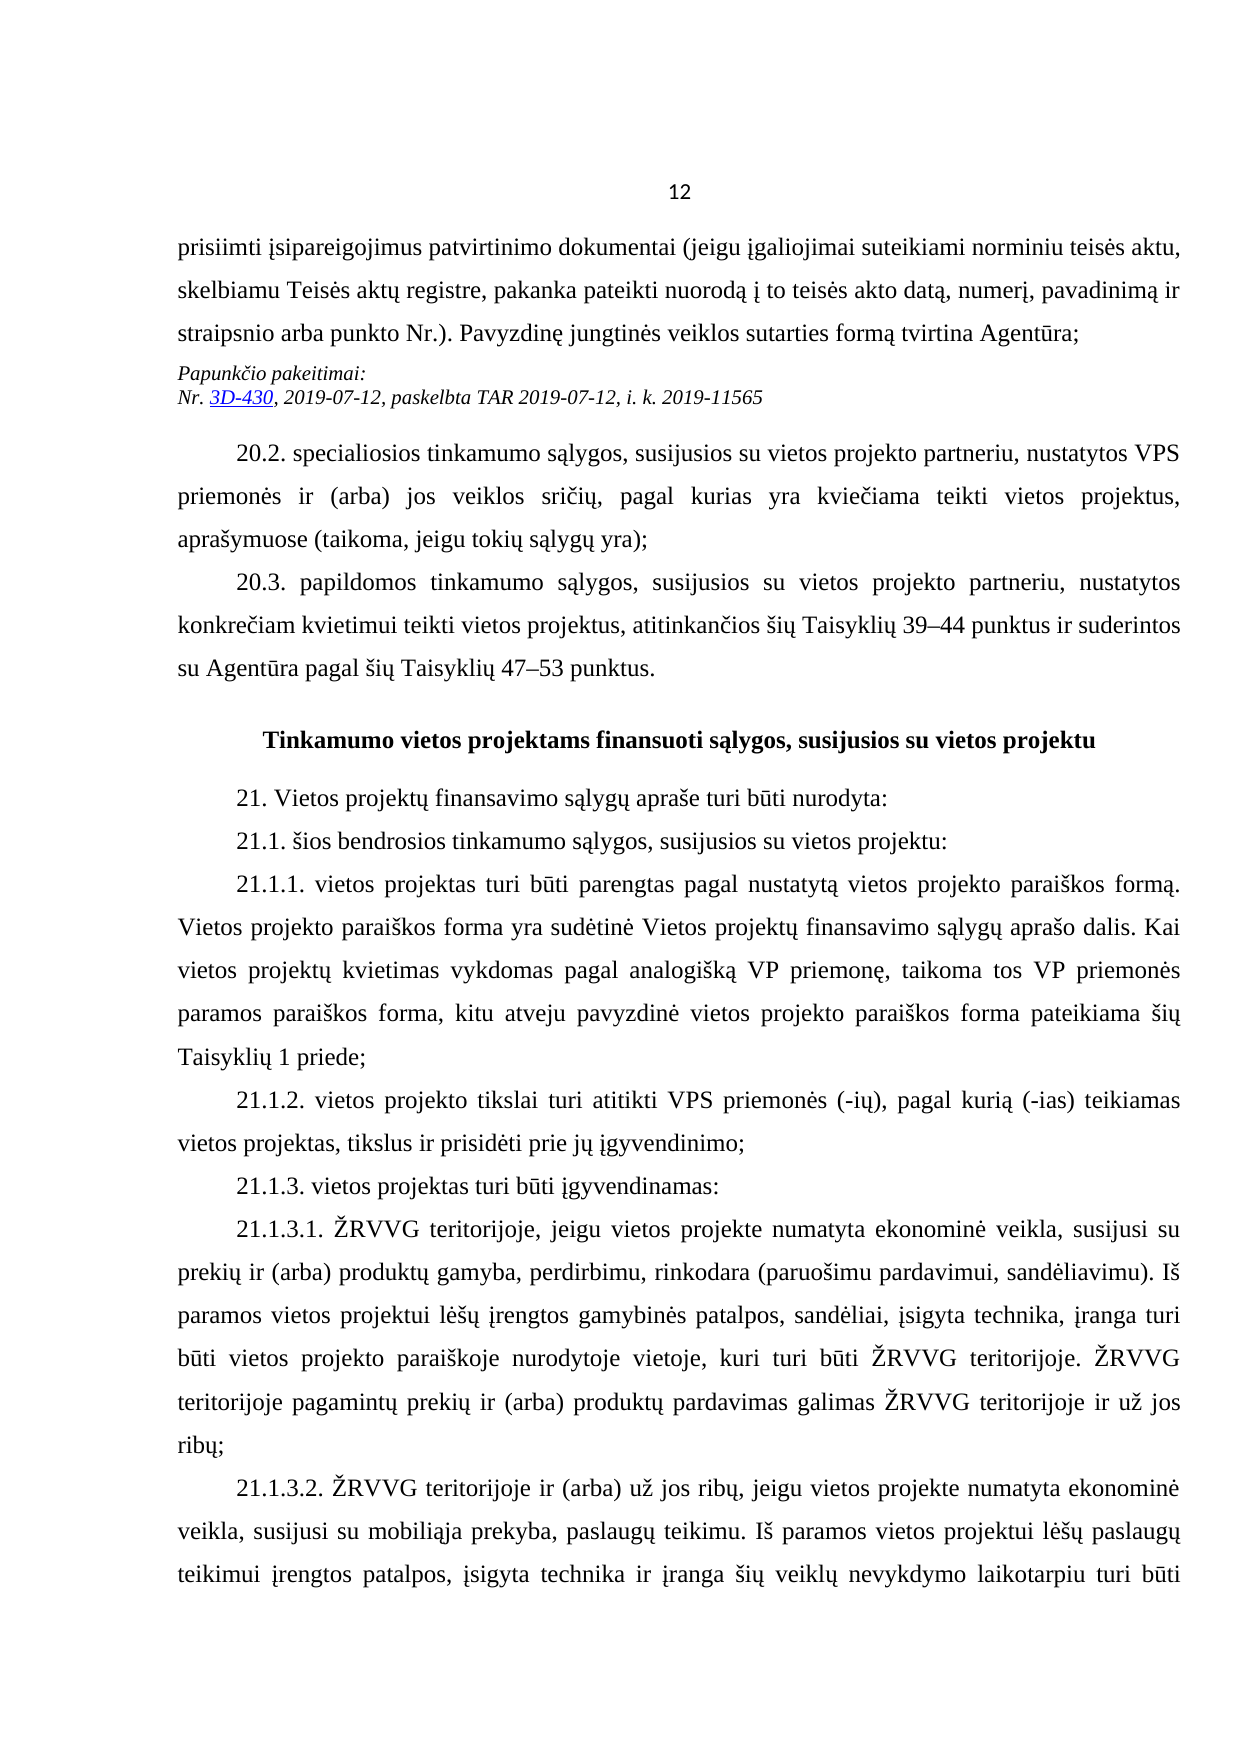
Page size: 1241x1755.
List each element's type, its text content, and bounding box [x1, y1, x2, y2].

text Nr. 3D-430, 2019-07-12, paskelbta TAR 2019-07-12, i. k. 2019-11565 [177, 385, 1181, 409]
text 21.1.1. vietos projektas turi būti parengtas pagal nustatytą vietos projekto paraiškos formą. Vietos projekto paraiškos forma yra sudėtinė Vietos projektų finansavimo sąlygų aprašo dalis. Kai vietos projektų kvietimas vykdomas pagal analogišką VP priemonę, taikoma tos VP priemonės paramos paraiškos forma, kitu atveju pavyzdinė vietos projekto paraiškos forma pateikiama šių Taisyklių 1 priede; [177, 869, 1181, 1070]
text 21. Vietos projektų finansavimo sąlygų apraše turi būti nurodyta: [177, 783, 1181, 812]
text 21.1.3. vietos projektas turi būti įgyvendinamas: [177, 1171, 1181, 1200]
text prisiimti įsipareigojimus patvirtinimo dokumentai (jeigu įgaliojimai suteikiami norminiu teisės aktu, skelbiamu Teisės aktų registre, pakanka pateikti nuorodą į to teisės akto datą, numerį, pavadinimą ir straipsnio arba punkto Nr.). Pavyzdinę jungtinės veiklos sutarties formą tvirtina Agentūra; [177, 232, 1181, 347]
text 20.2. specialiosios tinkamumo sąlygos, susijusios su vietos projekto partneriu, nustatytos VPS priemonės ir (arba) jos veiklos sričių, pagal kurias yra kviečiama teikti vietos projektus, aprašymuose (taikoma, jeigu tokių sąlygų yra); [177, 438, 1181, 553]
text 20.3. papildomos tinkamumo sąlygos, susijusios su vietos projekto partneriu, nustatytos konkrečiam kvietimui teikti vietos projektus, atitinkančios šių Taisyklių 39–44 punktus ir suderintos su Agentūra pagal šių Taisyklių 47–53 punktus. [177, 567, 1181, 682]
text Tinkamumo vietos projektams finansuoti sąlygos, susijusios su vietos projektu [177, 725, 1181, 754]
text 21.1. šios bendrosios tinkamumo sąlygos, susijusios su vietos projektu: [177, 826, 1181, 855]
text 21.1.3.1. ŽRVVG teritorijoje, jeigu vietos projekte numatyta ekonominė veikla, susijusi su prekių ir (arba) produktų gamyba, perdirbimu, rinkodara (paruošimu pardavimui, sandėliavimu). Iš paramos vietos projektui lėšų įrengtos gamybinės patalpos, sandėliai, įsigyta technika, įranga turi būti vietos projekto paraiškoje nurodytoje vietoje, kuri turi būti ŽRVVG teritorijoje. ŽRVVG teritorijoje pagamintų prekių ir (arba) produktų pardavimas galimas ŽRVVG teritorijoje ir už jos ribų; [177, 1214, 1181, 1458]
text 21.1.2. vietos projekto tikslai turi atitikti VPS priemonės (-ių), pagal kurią (-ias) teikiamas vietos projektas, tikslus ir prisidėti prie jų įgyvendinimo; [177, 1085, 1181, 1157]
text Papunkčio pakeitimai: [177, 361, 1181, 385]
text 21.1.3.2. ŽRVVG teritorijoje ir (arba) už jos ribų, jeigu vietos projekte numatyta ekonominė veikla, susijusi su mobiliąja prekyba, paslaugų teikimu. Iš paramos vietos projektui lėšų paslaugų teikimui įrengtos patalpos, įsigyta technika ir įranga šių veiklų nevykdymo laikotarpiu turi būti [177, 1473, 1181, 1588]
